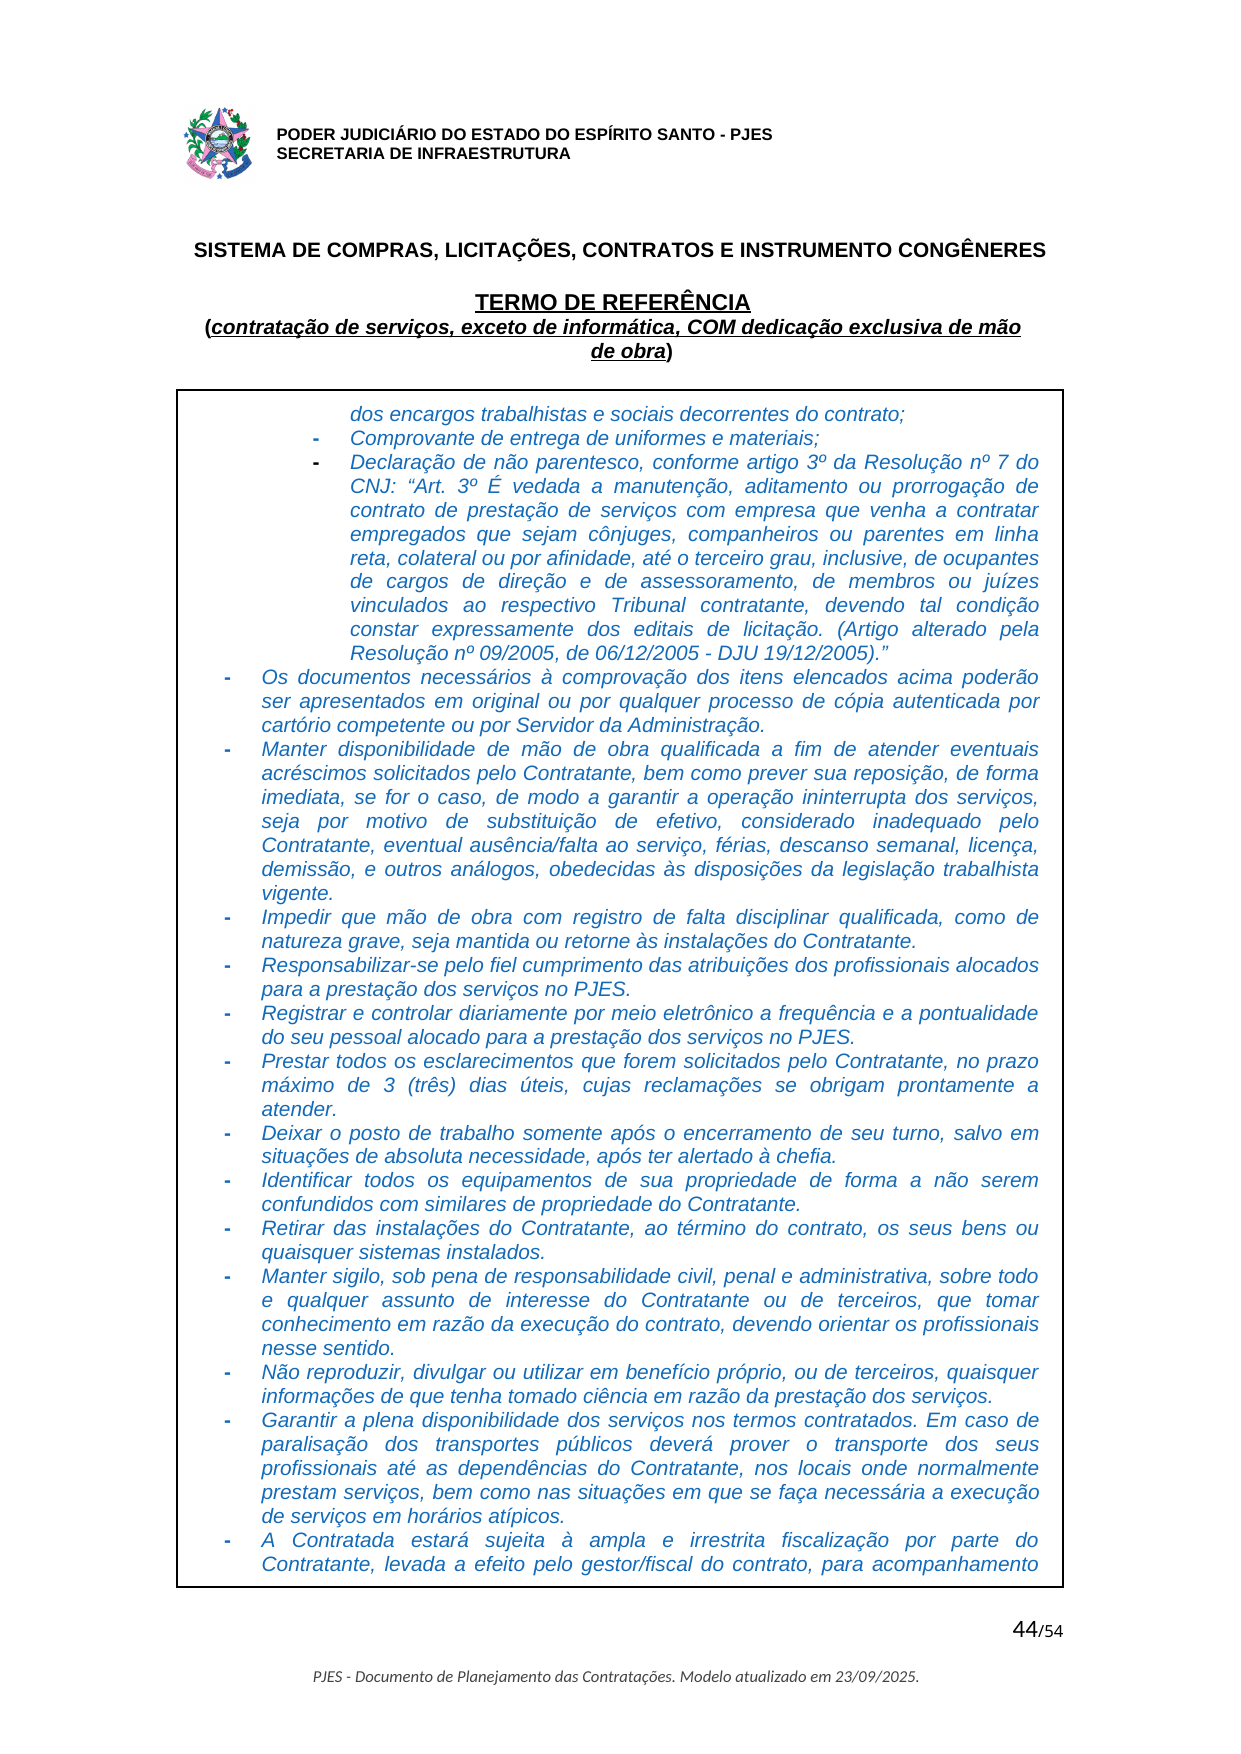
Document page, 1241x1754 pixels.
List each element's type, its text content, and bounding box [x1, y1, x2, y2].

picture [181, 105, 255, 183]
table_header dos encargos trabalhistas e sociais decorrentes do contrato; Comprovante de entrega de uniformes e materiais; Declaração de não parentesco, conforme artigo 3º da Resolução nº 7 do CNJ: “Art. 3º É vedada a manutenção, aditamento ou prorrogação de contrato de prestação de serviços com empresa que venha a contratar empregados que sejam cônjuges, companheiros ou parentes em linha reta, colateral ou por afinidade, até o terceiro grau, inclusive, de ocupantes de cargos de direção e de assessoramento, de membros ou juízes vinculados ao respectivo Tribunal contratante, devendo tal condição constar expressamente dos editais de licitação. (Artigo alterado pela Resolução nº 09/2005, de 06/12/2005 - DJU 19/12/2005).” Os documentos necessários à comprovação dos itens elencados acima poderão ser apresentados em original ou por qualquer processo de cópia autenticada por cartório competente ou por Servidor da Administração. Manter disponibilidade de mão de obra qualificada a fim de atender eventuais acréscimos solicitados pelo Contratante, bem como prever sua reposição, de forma imediata, se for o caso, de modo a garantir a operação ininterrupta dos serviços, seja por motivo de substituição de efetivo, considerado inadequado pelo Contratante, eventual ausência/falta ao serviço, férias, descanso semanal, licença, demissão, e outros análogos, obedecidas às disposições da legislação trabalhista vigente. Impedir que mão de obra com registro de falta disciplinar qualificada, como de natureza grave, seja mantida ou retorne às instalações do Contratante. Responsabilizar-se pelo fiel cumprimento das atribuições dos profissionais alocados para a prestação dos serviços no PJES. Registrar e controlar diariamente por meio eletrônico a frequência e a pontualidade do seu pessoal alocado para a prestação dos serviços no PJES. Prestar todos os esclarecimentos que forem solicitados pelo Contratante, no prazo máximo de 3 (três) dias úteis, cujas reclamações se obrigam prontamente a atender. Deixar o posto de trabalho somente após o encerramento de seu turno, salvo em situações de absoluta necessidade, após ter alertado à chefia. Identificar todos os equipamentos de sua propriedade de forma a não serem confundidos com similares de propriedade do Contratante. Retirar das instalações do Contratante, ao término do contrato, os seus bens ou quaisquer sistemas instalados. Manter sigilo, sob pena de responsabilidade civil, penal e administrativa, sobre todo e qualquer assunto de interesse do Contratante ou de terceiros, que tomar conhecimento em razão da execução do contrato, devendo orientar os profissionais nesse sentido. Não reproduzir, divulgar ou utilizar em benefício próprio, ou de terceiros, quaisquer informações de que tenha tomado ciência em razão da prestação dos serviços. Garantir a plena disponibilidade dos serviços nos termos contratados. Em caso de paralisação dos transportes públicos deverá prover o transporte dos seus profissionais até as dependências do Contratante, nos locais onde normalmente prestam serviços, bem como nas situações em que se faça necessária a execução de serviços em horários atípicos. A Contratada estará sujeita à ampla e irrestrita fiscalização por parte do Contratante, levada a efeito pelo gestor/fiscal do contrato, para acompanhamento [178, 391, 1062, 1586]
